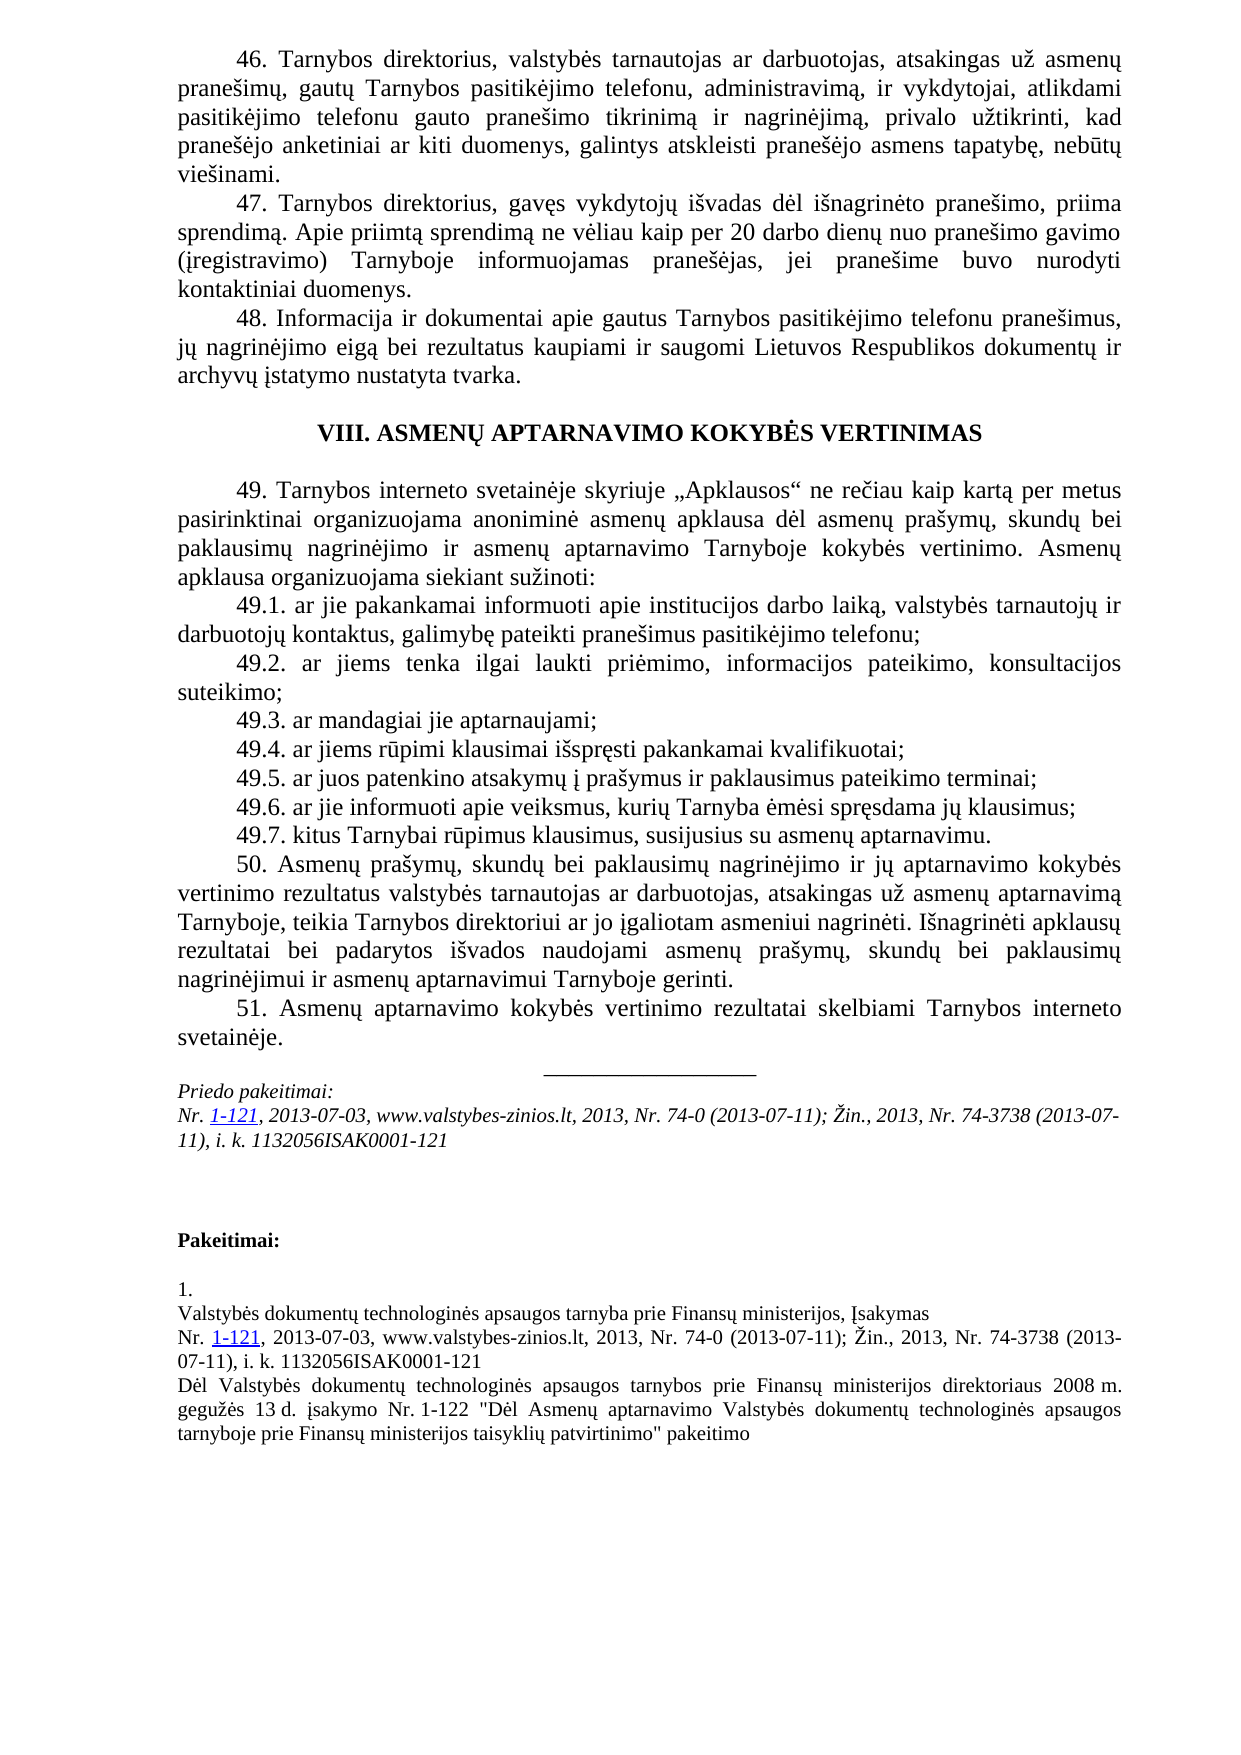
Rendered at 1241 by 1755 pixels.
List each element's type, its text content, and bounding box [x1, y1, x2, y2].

text 50. Asmenų prašymų, skundų bei paklausimų nagrinėjimo ir jų aptarnavimo kokybės vertinimo rezultatus valstybės tarnautojas ar darbuotojas, atsakingas už asmenų aptarnavimą Tarnyboje, teikia Tarnybos direktoriui ar jo įgaliotam asmeniui nagrinėti. Išnagrinėti apklausų rezultatai bei padarytos išvados naudojami asmenų prašymų, skundų bei paklausimų nagrinėjimui ir asmenų aptarnavimui Tarnyboje gerinti. [177, 849, 1122, 993]
text 1. [177, 1277, 1122, 1301]
text VIII. ASMENŲ APTARNAVIMO KOKYBĖS VERTINIMAS [177, 418, 1122, 447]
text 49.5. ar juos patenkino atsakymų į prašymus ir paklausimus pateikimo terminai; [177, 763, 1122, 792]
text Dėl Valstybės dokumentų technologinės apsaugos tarnybos prie Finansų ministerijos direktoriaus 2008 m. gegužės 13 d. įsakymo Nr. 1-122 "Dėl Asmenų aptarnavimo Valstybės dokumentų technologinės apsaugos tarnyboje prie Finansų ministerijos taisyklių patvirtinimo" pakeitimo [177, 1373, 1122, 1445]
text 49.6. ar jie informuoti apie veiksmus, kurių Tarnyba ėmėsi spręsdama jų klausimus; [177, 792, 1122, 821]
text 49.3. ar mandagiai jie aptarnaujami; [177, 706, 1122, 734]
text 49.7. kitus Tarnybai rūpimus klausimus, susijusius su asmenų aptarnavimu. [177, 821, 1122, 849]
text 49.2. ar jiems tenka ilgai laukti priėmimo, informacijos pateikimo, konsultacijos suteikimo; [177, 648, 1122, 706]
text 46. Tarnybos direktorius, valstybės tarnautojas ar darbuotojas, atsakingas už asmenų pranešimų, gautų Tarnybos pasitikėjimo telefonu, administravimą, ir vykdytojai, atlikdami pasitikėjimo telefonu gauto pranešimo tikrinimą ir nagrinėjimą, privalo užtikrinti, kad pranešėjo anketiniai ar kiti duomenys, galintys atskleisti pranešėjo asmens tapatybę, nebūtų viešinami. [177, 44, 1122, 188]
text Priedo pakeitimai: [177, 1079, 1122, 1103]
text 47. Tarnybos direktorius, gavęs vykdytojų išvadas dėl išnagrinėto pranešimo, priima sprendimą. Apie priimtą sprendimą ne vėliau kaip per 20 darbo dienų nuo pranešimo gavimo (įregistravimo) Tarnyboje informuojamas pranešėjas, jei pranešime buvo nurodyti kontaktiniai duomenys. [177, 188, 1122, 303]
text Pakeitimai: [177, 1228, 1122, 1252]
text 51. Asmenų aptarnavimo kokybės vertinimo rezultatai skelbiami Tarnybos interneto svetainėje. [177, 993, 1122, 1051]
text Nr. 1-121, 2013-07-03, www.valstybes-zinios.lt, 2013, Nr. 74-0 (2013-07-11); Žin., 2013, Nr. 74-3738 (2013-07-11), i. k. 1132056ISAK0001-121 [177, 1325, 1122, 1373]
text Nr. 1-121, 2013-07-03, www.valstybes-zinios.lt, 2013, Nr. 74-0 (2013-07-11); Žin., 2013, Nr. 74-3738 (2013-07-11), i. k. 1132056ISAK0001-121 [177, 1103, 1122, 1152]
text 49. Tarnybos interneto svetainėje skyriuje „Apklausos“ ne rečiau kaip kartą per metus pasirinktinai organizuojama anoniminė asmenų apklausa dėl asmenų prašymų, skundų bei paklausimų nagrinėjimo ir asmenų aptarnavimo Tarnyboje kokybės vertinimo. Asmenų apklausa organizuojama siekiant sužinoti: [177, 476, 1122, 591]
text _________________ [177, 1051, 1122, 1079]
text 49.1. ar jie pakankamai informuoti apie institucijos darbo laiką, valstybės tarnautojų ir darbuotojų kontaktus, galimybę pateikti pranešimus pasitikėjimo telefonu; [177, 591, 1122, 648]
text Valstybės dokumentų technologinės apsaugos tarnyba prie Finansų ministerijos, Įsakymas [177, 1301, 1122, 1325]
text 49.4. ar jiems rūpimi klausimai išspręsti pakankamai kvalifikuotai; [177, 734, 1122, 763]
text 48. Informacija ir dokumentai apie gautus Tarnybos pasitikėjimo telefonu pranešimus, jų nagrinėjimo eigą bei rezultatus kaupiami ir saugomi Lietuvos Respublikos dokumentų ir archyvų įstatymo nustatyta tvarka. [177, 303, 1122, 389]
